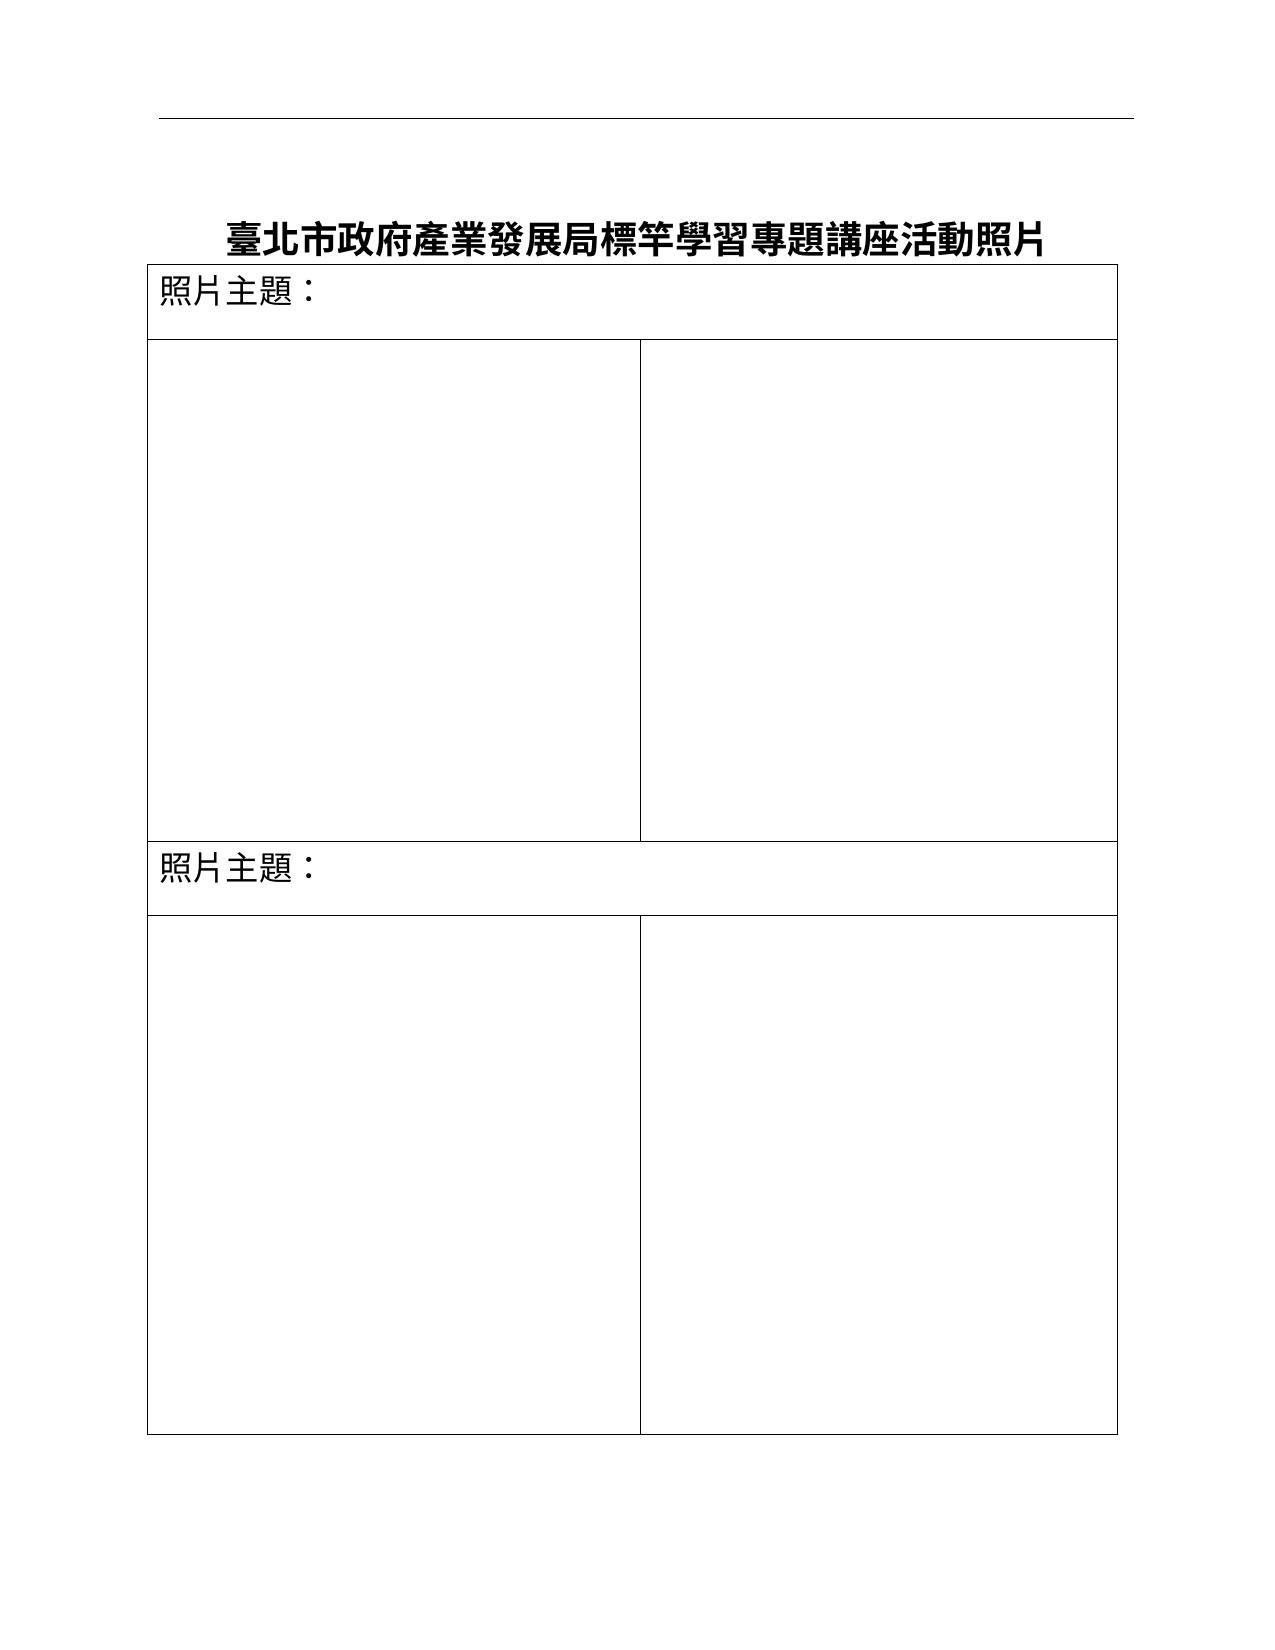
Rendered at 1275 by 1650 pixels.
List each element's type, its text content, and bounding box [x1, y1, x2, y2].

table_cell [148, 916, 640, 1434]
table_cell [641, 916, 1117, 1434]
table_header 照片主題： [148, 265, 1117, 339]
table_cell 照片主題： [148, 842, 1117, 915]
text 臺北市政府產業發展局標竿學習專題講座活動照片 [148, 210, 1127, 264]
table_cell [148, 340, 640, 841]
table_cell [159, 119, 1133, 164]
table_cell [641, 340, 1117, 841]
